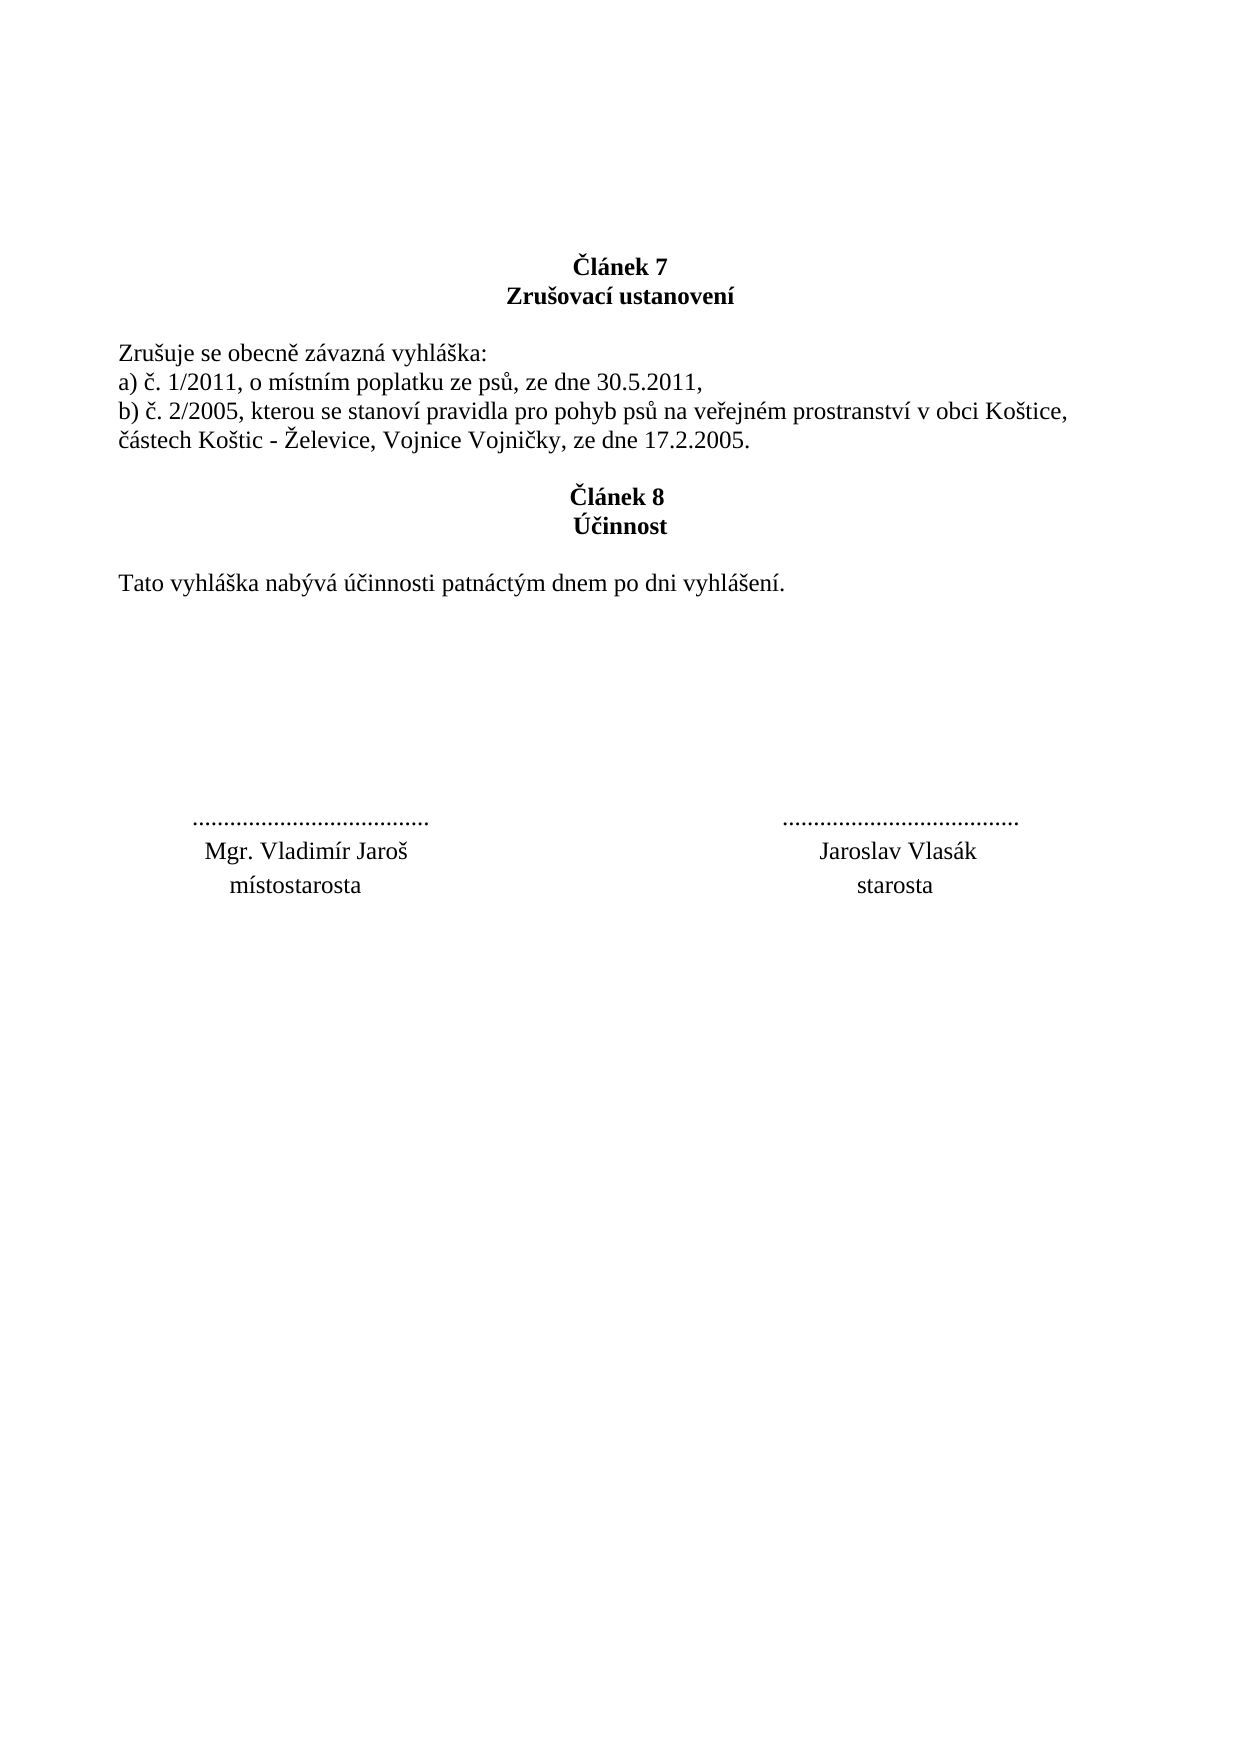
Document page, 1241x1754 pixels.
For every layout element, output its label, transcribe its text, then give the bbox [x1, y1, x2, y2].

text Mgr. Vladimír Jaroš Jaroslav Vlasák [118, 833, 1122, 867]
text místostarosta starosta [118, 867, 1122, 901]
text Článek 8 [118, 482, 1122, 511]
text Zrušovací ustanovení [118, 281, 1122, 310]
text b) č. 2/2005, kterou se stanoví pravidla pro pohyb psů na veřejném prostranství v obci Koštice, částech Koštic - Želevice, Vojnice Vojničky, ze dne 17.2.2005. [118, 396, 1122, 453]
text a) č. 1/2011, o místním poplatku ze psů, ze dne 30.5.2011, [118, 367, 1122, 396]
text Účinnost [118, 511, 1122, 540]
text Zrušuje se obecně závazná vyhláška: [118, 338, 1122, 367]
text ...................................... ...................................... [118, 798, 1122, 833]
text Článek 7 [118, 252, 1122, 281]
text Tato vyhláška nabývá účinnosti patnáctým dnem po dni vyhlášení. [118, 568, 1122, 597]
